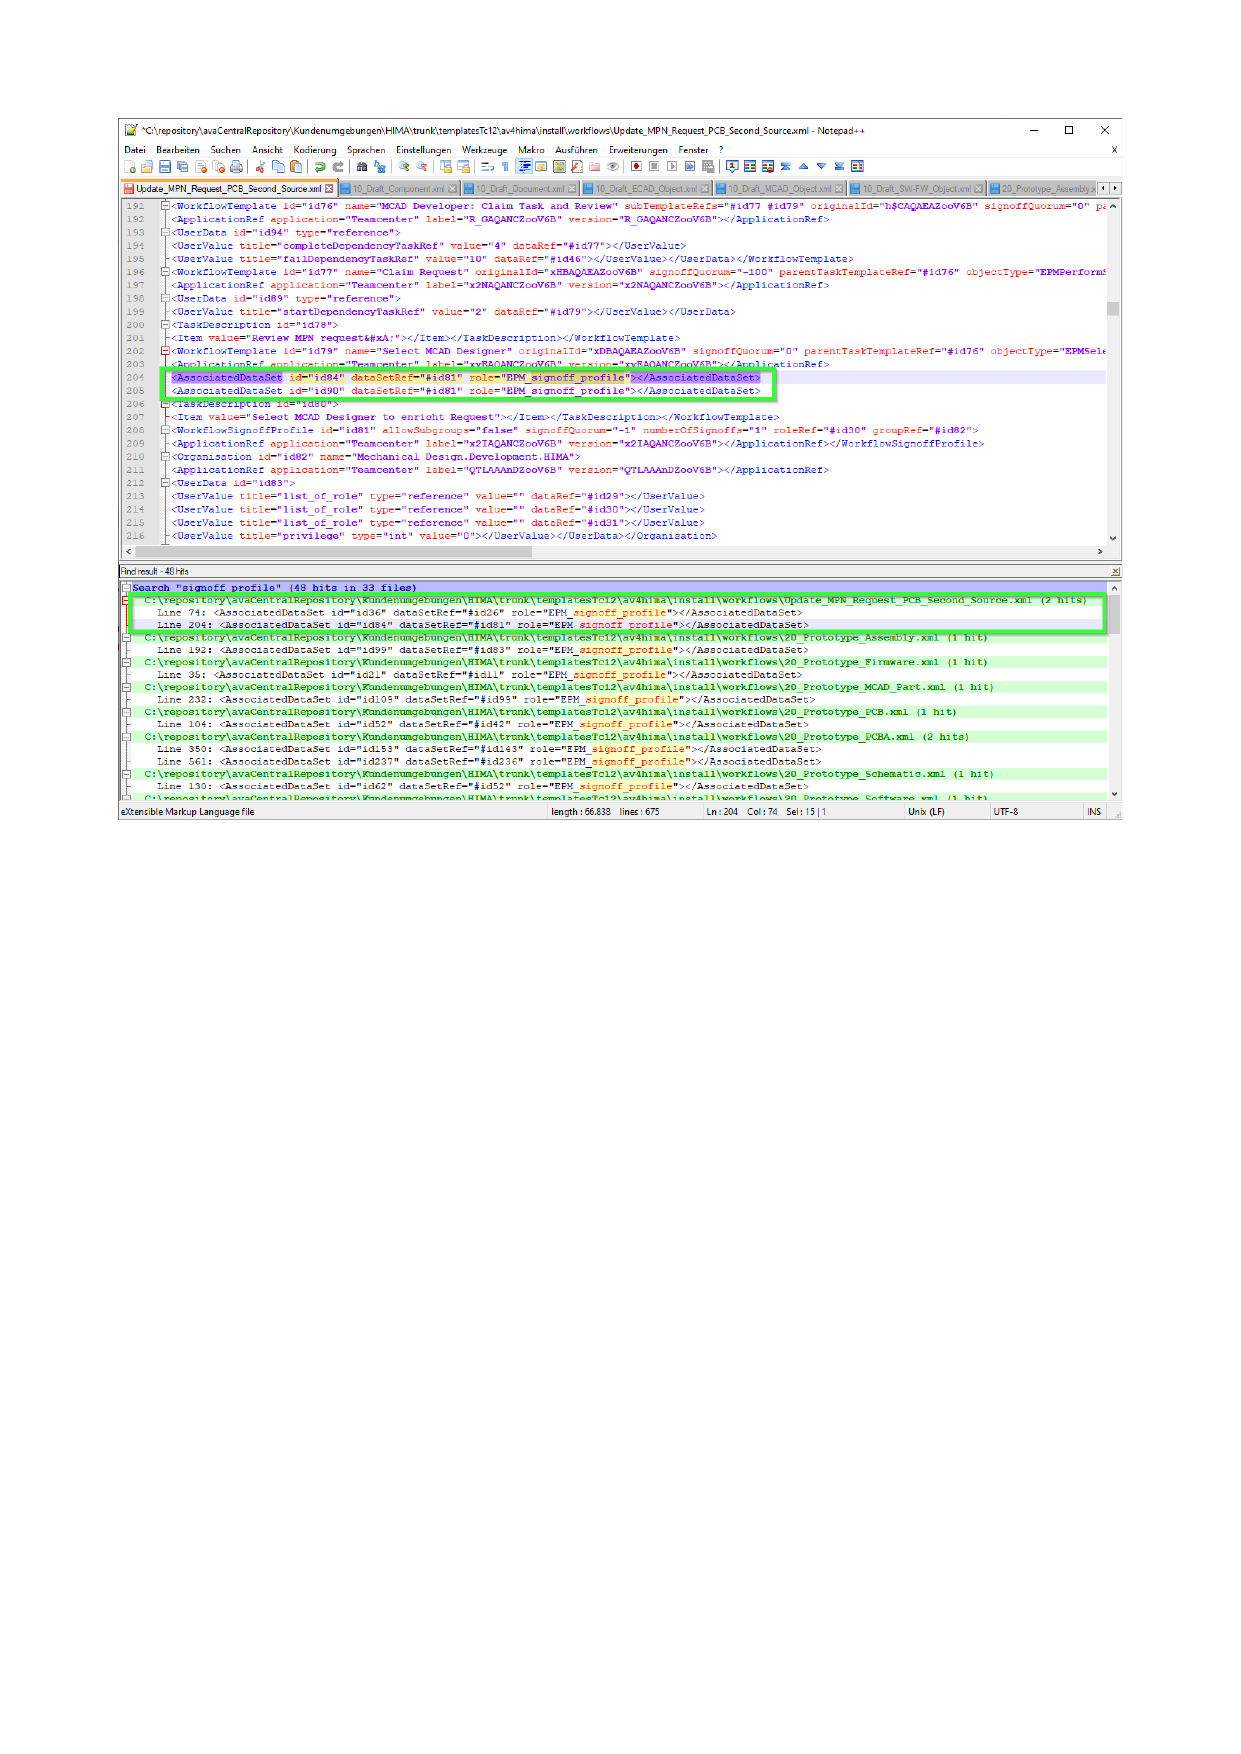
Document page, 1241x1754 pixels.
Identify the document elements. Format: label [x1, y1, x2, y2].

picture [118, 118, 1123, 820]
